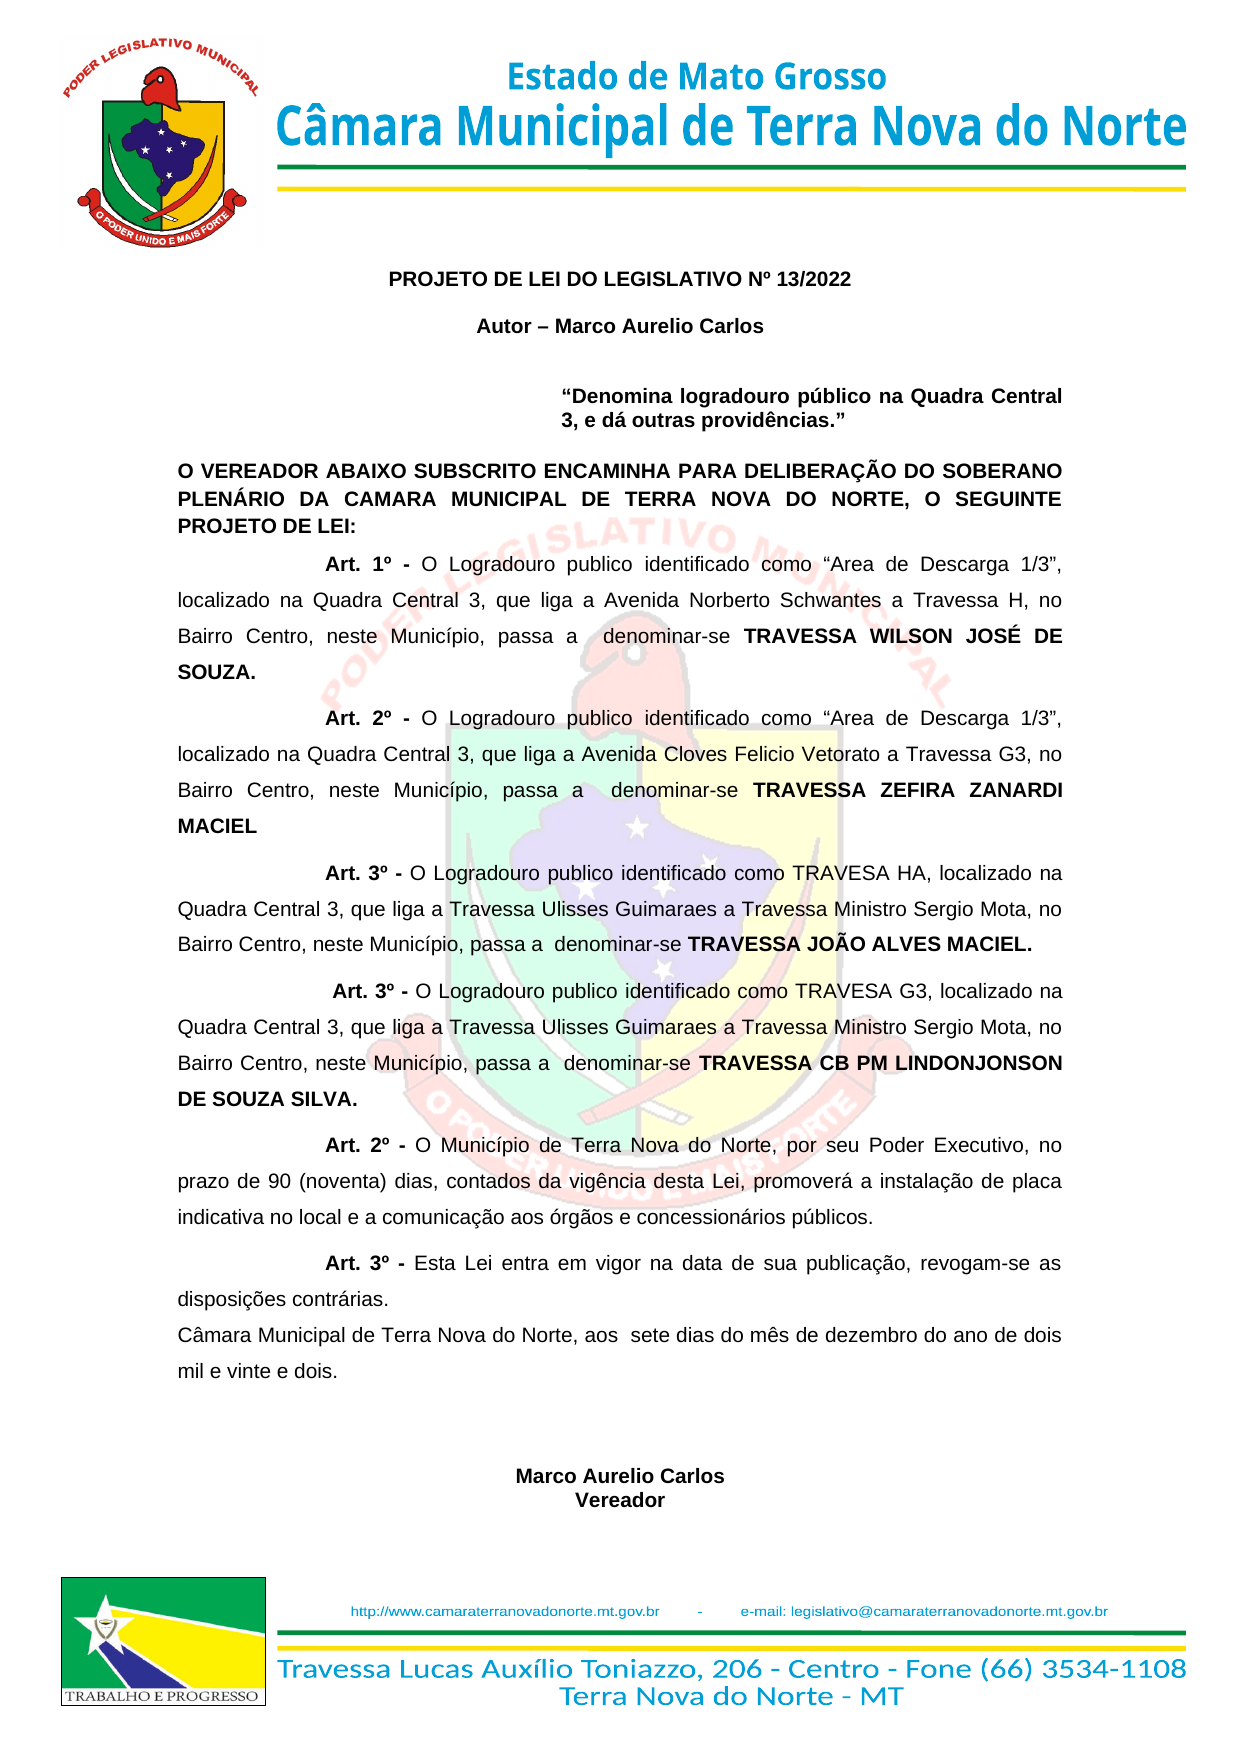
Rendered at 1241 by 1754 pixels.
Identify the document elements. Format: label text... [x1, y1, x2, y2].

picture [863, 1613, 872, 1618]
subtitle Art. 3º - O Logradouro publico identificado como TRAVESA HA, localizado na Quadra Central 3, que liga a Travessa Ulisses Guimaraes a Travessa Ministro Sergio Mota, no Bairro Centro, neste Município, passa a denominar-se TRAVESSA JOÃO ALVES MACIEL. [971, 860, 1063, 956]
subtitle PROJETO DE LEI DO LEGISLATIVO Nº 13/2022 [177, 267, 1063, 291]
picture [360, 1607, 372, 1614]
subtitle Art. 2º - O Município de Terra Nova do Norte, por seu Poder Executivo, no prazo de 90 (noventa) dias, contados da vigência desta Lei, promoverá a instalação de placa indicativa no local e a comunicação aos órgãos e concessionários públicos. [177, 1133, 1063, 1229]
subtitle O VEREADOR ABAIXO SUBSCRITO ENCAMINHA PARA DELIBERAÇÃO DO SOBERANO PLENÁRIO DA CAMARA MUNICIPAL DE TERRA NOVA DO NORTE, O SEGUINTE PROJETO DE LEI: [177, 459, 1063, 538]
subtitle Vereador [177, 1487, 1063, 1511]
subtitle Art. 2º - O Logradouro publico identificado como “Area de Descarga 1/3”, localizado na Quadra Central 3, que liga a Avenida Cloves Felicio Vetorato a Travessa G3, no Bairro Centro, neste Município, passa a denominar-se TRAVESSA ZEFIRA ZANARDI MACIEL [177, 706, 307, 838]
picture [834, 1606, 841, 1614]
picture [581, 1607, 592, 1616]
picture [862, 1606, 872, 1611]
subtitle Art. 3º - O Logradouro publico identificado como TRAVESA HA, localizado na Quadra Central 3, que liga a Travessa Ulisses Guimaraes a Travessa Ministro Sergio Mota, no Bairro Centro, neste Município, passa a denominar-se TRAVESSA JOÃO ALVES MACIEL. [177, 860, 307, 956]
subtitle Art. 3º - Esta Lei entra em vigor na data de sua publicação, revogam-se as disposições contrárias. [177, 1251, 1063, 1311]
subtitle Art. 3º - O Logradouro publico identificado como TRAVESA G3, localizado na Quadra Central 3, que liga a Travessa Ulisses Guimaraes a Travessa Ministro Sergio Mota, no Bairro Centro, neste Município, passa a denominar-se TRAVESSA CB PM LINDONJONSON DE SOUZA SILVA. [971, 979, 1063, 1110]
subtitle “Denomina logradouro público na Quadra Central 3, e dá outras providências.” [561, 384, 1063, 432]
subtitle Art. 1º - O Logradouro publico identificado como “Area de Descarga 1/3”, localizado na Quadra Central 3, que liga a Avenida Norberto Schwantes a Travessa H, no Bairro Centro, neste Município, passa a denominar-se TRAVESSA WILSON JOSÉ DE SOUZA. [971, 552, 1063, 684]
subtitle Art. 1º - O Logradouro publico identificado como “Area de Descarga 1/3”, localizado na Quadra Central 3, que liga a Avenida Norberto Schwantes a Travessa H, no Bairro Centro, neste Município, passa a denominar-se TRAVESSA WILSON JOSÉ DE SOUZA. [177, 552, 307, 684]
subtitle Art. 2º - O Logradouro publico identificado como “Area de Descarga 1/3”, localizado na Quadra Central 3, que liga a Avenida Cloves Felicio Vetorato a Travessa G3, no Bairro Centro, neste Município, passa a denominar-se TRAVESSA ZEFIRA ZANARDI MACIEL [971, 706, 1063, 838]
picture [59, 36, 264, 250]
picture [476, 1607, 488, 1616]
subtitle Art. 3º - O Logradouro publico identificado como TRAVESA G3, localizado na Quadra Central 3, que liga a Travessa Ulisses Guimaraes a Travessa Ministro Sergio Mota, no Bairro Centro, neste Município, passa a denominar-se TRAVESSA CB PM LINDONJONSON DE SOUZA SILVA. [177, 979, 307, 1110]
picture [62, 1578, 265, 1705]
subtitle Marco Aurelio Carlos [177, 1463, 1063, 1487]
subtitle Câmara Municipal de Terra Nova do Norte, aos sete dias do mês de dezembro do ano de dois mil e vinte e dois. [177, 1323, 1063, 1383]
picture [797, 1608, 802, 1616]
subtitle Autor – Marco Aurelio Carlos [177, 313, 1063, 337]
